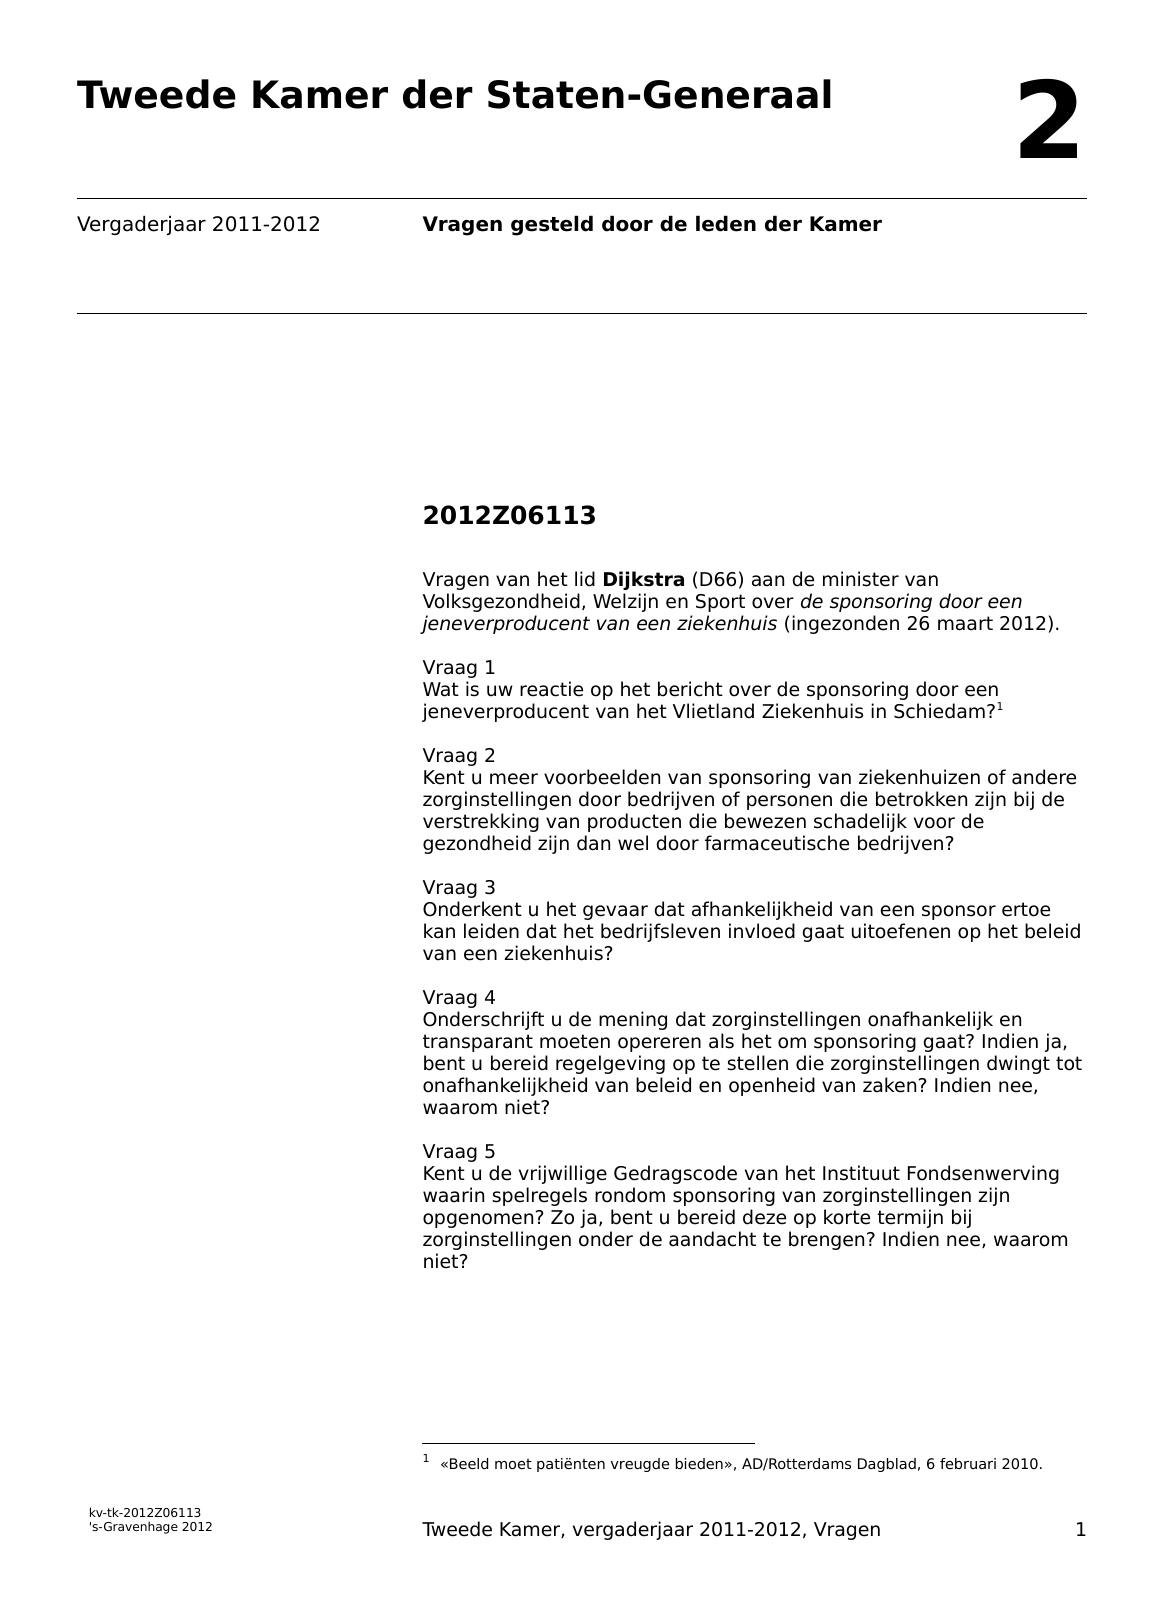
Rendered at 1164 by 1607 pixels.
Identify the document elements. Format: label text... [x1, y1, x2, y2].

text 's-Gravenhage 2012 [88, 1520, 323, 1534]
text «Beeld moet patiënten vreugde bieden», AD/Rotterdams Dagblad, 6 februari 2010. [422, 1452, 1087, 1474]
table_header 2 [886, 59, 1087, 198]
text Vraag 1 [422, 657, 1087, 679]
text Vraag 2 [422, 745, 1087, 767]
text Wat is uw reactie op het bericht over de sponsoring door een jeneverproducent van het Vlietland Ziekenhuis in Schiedam? [422, 679, 1087, 723]
table_header Tweede Kamer der Staten-Generaal [77, 59, 886, 198]
text Vraag 3 [422, 877, 1087, 899]
text kv-tk-2012Z06113 [88, 1506, 323, 1520]
table_cell Vragen gesteld door de leden der Kamer [422, 199, 1087, 313]
table_cell Vergaderjaar 2011-2012 [77, 199, 422, 313]
text Vraag 4 [422, 987, 1087, 1009]
text Kent u meer voorbeelden van sponsoring van ziekenhuizen of andere zorginstellingen door bedrijven of personen die betrokken zijn bij de verstrekking van producten die bewezen schadelijk voor de gezondheid zijn dan wel door farmaceutische bedrijven? [422, 767, 1087, 855]
text Vragen van het lid Dijkstra (D66) aan de minister van Volksgezondheid, Welzijn en Sport over de sponsoring door een jeneverproducent van een ziekenhuis (ingezonden 26 maart 2012). [422, 569, 1087, 635]
text Kent u de vrijwillige Gedragscode van het Instituut Fondsenwerving waarin spelregels rondom sponsoring van zorginstellingen zijn opgenomen? Zo ja, bent u bereid deze op korte termijn bij zorginstellingen onder de aandacht te brengen? Indien nee, waarom niet? [422, 1163, 1087, 1273]
text 2012Z06113 [422, 501, 1087, 531]
text Vraag 5 [422, 1141, 1087, 1163]
text Onderkent u het gevaar dat afhankelijkheid van een sponsor ertoe kan leiden dat het bedrijfsleven invloed gaat uitoefenen op het beleid van een ziekenhuis? [422, 899, 1087, 965]
text Onderschrijft u de mening dat zorginstellingen onafhankelijk en transparant moeten opereren als het om sponsoring gaat? Indien ja, bent u bereid regelgeving op te stellen die zorginstellingen dwingt tot onafhankelijkheid van beleid en openheid van zaken? Indien nee, waarom niet? [422, 1009, 1087, 1119]
